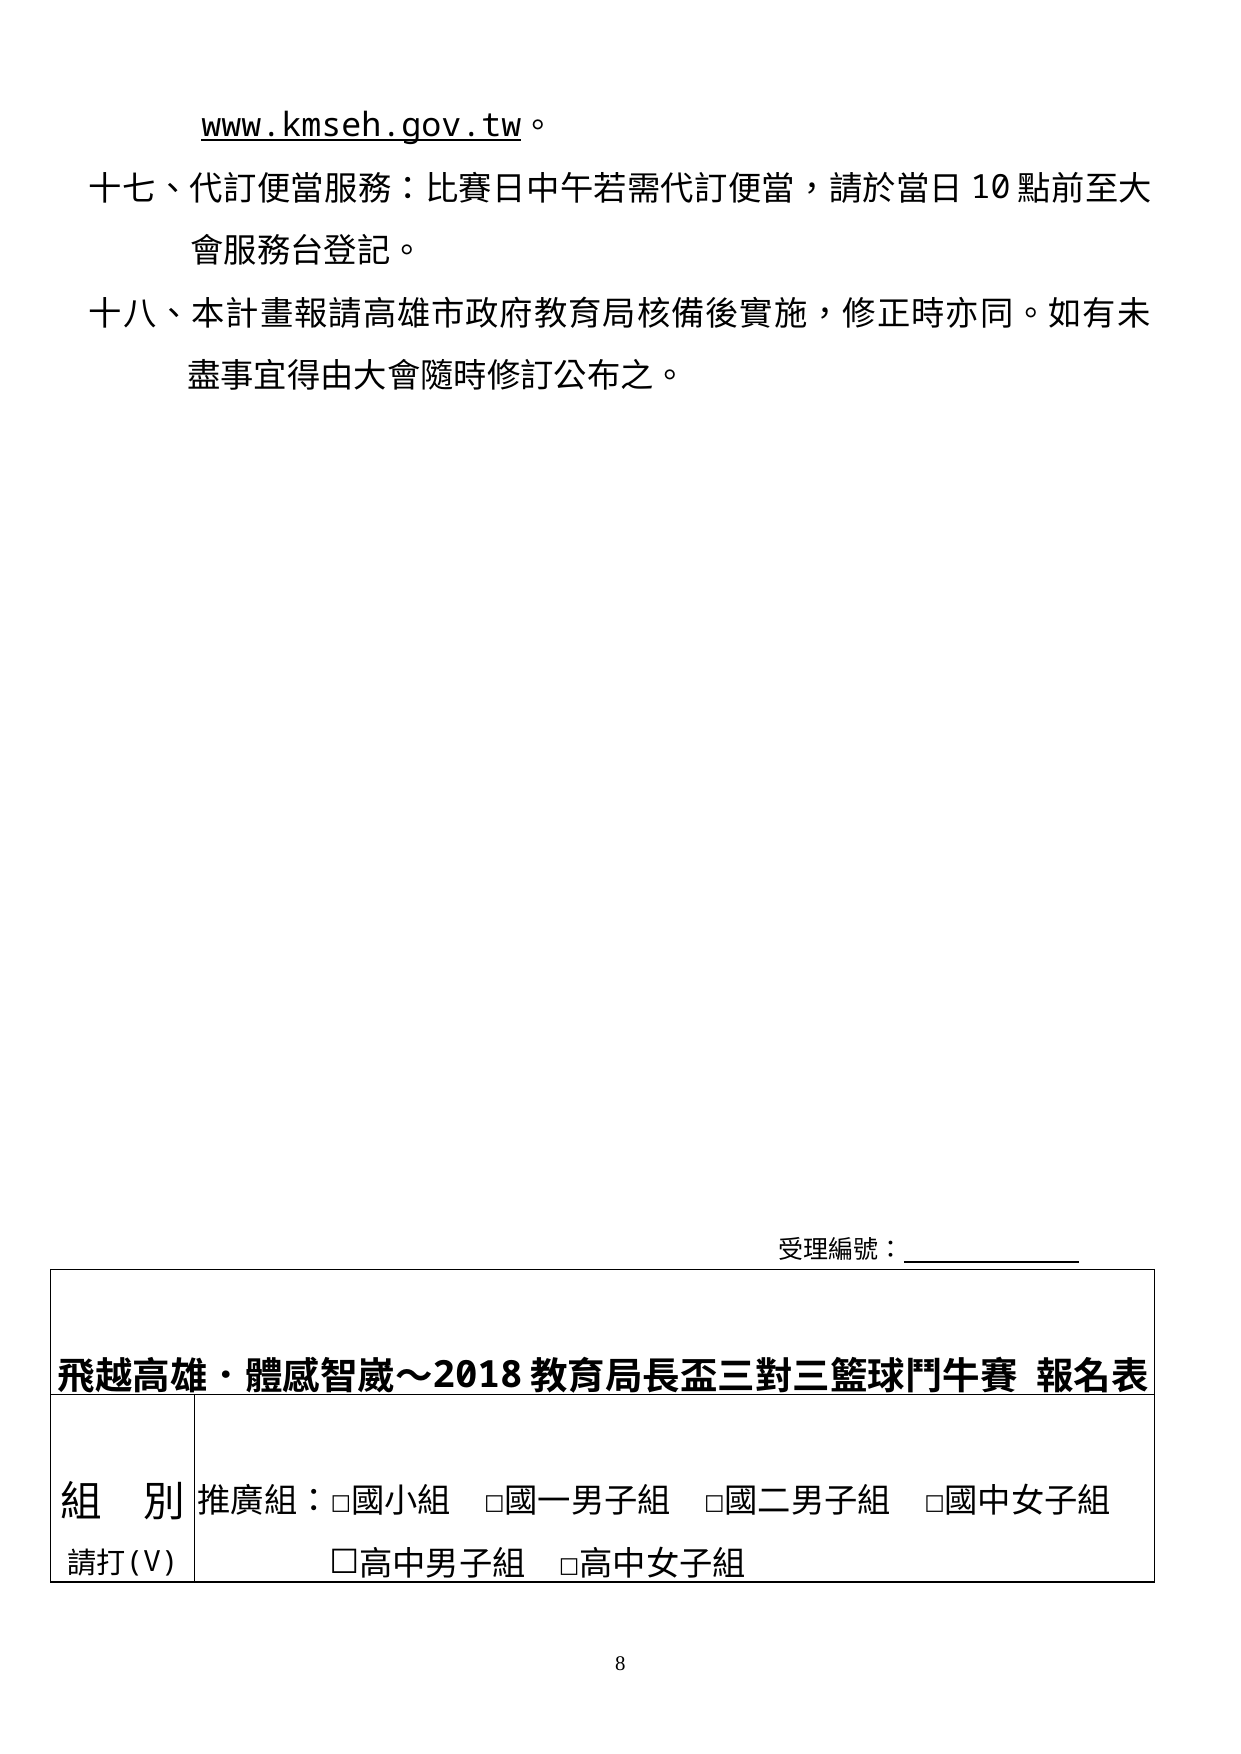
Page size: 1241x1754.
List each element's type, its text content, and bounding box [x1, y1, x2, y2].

table_header 受理編號： [51, 1206, 1155, 1269]
text 十八、本計畫報請高雄市政府教育局核備後實施，修正時亦同。如有未盡事宜得由大會隨時修訂公布之。 [89, 269, 1152, 394]
text 十七、代訂便當服務：比賽日中午若需代訂便當，請於當日10點前至大會服務台登記。 [89, 144, 1152, 269]
table_cell 組 別 請打(V) [51, 1395, 194, 1581]
table_cell 飛越高雄．體感智崴～2018教育局長盃三對三籃球鬥牛賽 報名表 [51, 1270, 1154, 1394]
list www.kmseh.gov.tw。 [89, 81, 1152, 144]
table_cell 推廣組：☐國小組 ☐國一男子組 ☐國二男子組 ☐國中女子組 ☐高中男子組 ☐高中女子組 [195, 1395, 1154, 1581]
